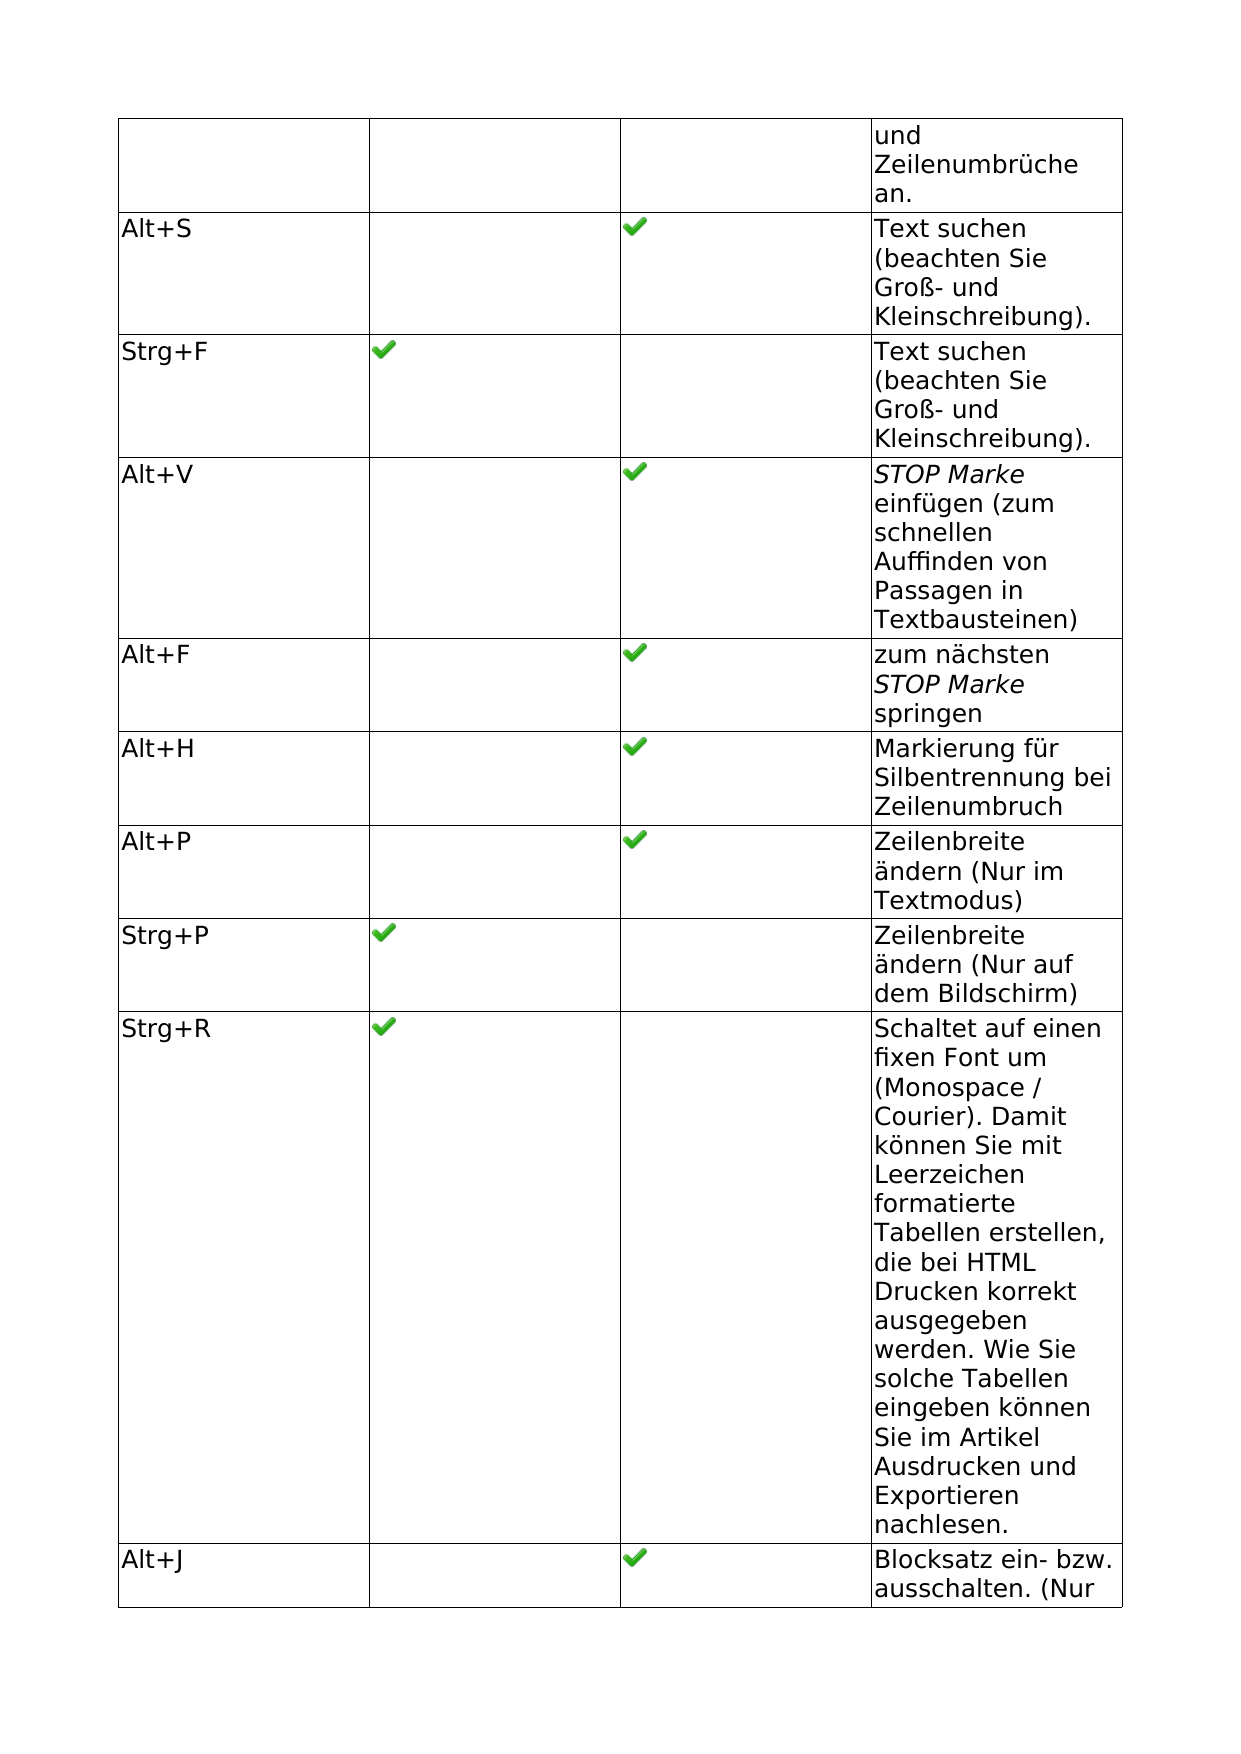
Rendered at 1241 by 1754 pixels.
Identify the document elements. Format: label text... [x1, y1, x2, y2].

table_cell Strg+P [119, 919, 369, 1011]
table_cell [370, 119, 620, 212]
table_cell Markierung für Silbentrennung bei Zeilenumbruch [872, 732, 1122, 824]
table_cell Alt+F [119, 639, 369, 731]
picture [622, 1545, 648, 1571]
table_cell Strg+F [119, 335, 369, 457]
table_cell [370, 458, 620, 638]
table_cell Text suchen (beachten Sie Groß- und Kleinschreibung). [872, 213, 1122, 334]
picture [622, 459, 648, 485]
table_cell [370, 826, 620, 918]
table_cell [621, 639, 871, 731]
table_cell [370, 1012, 620, 1542]
table_cell [370, 639, 620, 731]
table_cell [370, 213, 620, 334]
table_cell [370, 1544, 620, 1607]
table_cell [119, 119, 369, 212]
table_cell Blocksatz ein- bzw. ausschalten. (Nur [872, 1544, 1122, 1607]
table_cell [370, 732, 620, 824]
table_cell [370, 335, 620, 457]
table_cell Zeilenbreite ändern (Nur auf dem Bildschirm) [872, 919, 1122, 1011]
table_cell Text suchen (beachten Sie Groß- und Kleinschreibung). [872, 335, 1122, 457]
table_cell Alt+H [119, 732, 369, 824]
picture [372, 337, 397, 363]
table_cell Strg+R [119, 1012, 369, 1542]
picture [622, 734, 648, 760]
table_cell Alt+P [119, 826, 369, 918]
table_cell [370, 919, 620, 1011]
table_cell Alt+J [119, 1544, 369, 1607]
table_cell [621, 1544, 871, 1607]
picture [622, 827, 648, 853]
picture [622, 214, 648, 240]
table_cell Alt+V [119, 458, 369, 638]
table_cell [621, 919, 871, 1011]
table_cell Schaltet auf einen fixen Font um (Monospace / Courier). Damit können Sie mit Leerzeichen formatierte Tabellen erstellen, die bei HTML Drucken korrekt ausgegeben werden. Wie Sie solche Tabellen eingeben können Sie im Artikel Ausdrucken und Exportieren nachlesen. [872, 1012, 1122, 1542]
table_cell [621, 826, 871, 918]
table_cell [621, 213, 871, 334]
table_cell [621, 1012, 871, 1542]
picture [372, 1014, 397, 1040]
table_cell [621, 458, 871, 638]
table_cell Alt+S [119, 213, 369, 334]
picture [622, 640, 648, 666]
picture [372, 921, 397, 946]
table_cell [621, 119, 871, 212]
table_cell und Zeilenumbrüche an. [872, 119, 1122, 212]
table_cell [621, 335, 871, 457]
table_cell Zeilenbreite ändern (Nur im Textmodus) [872, 826, 1122, 918]
table_cell STOP Marke einfügen (zum schnellen Auffinden von Passagen in Textbausteinen) [872, 458, 1122, 638]
table_cell [621, 732, 871, 824]
table_cell zum nächsten STOP Marke springen [872, 639, 1122, 731]
